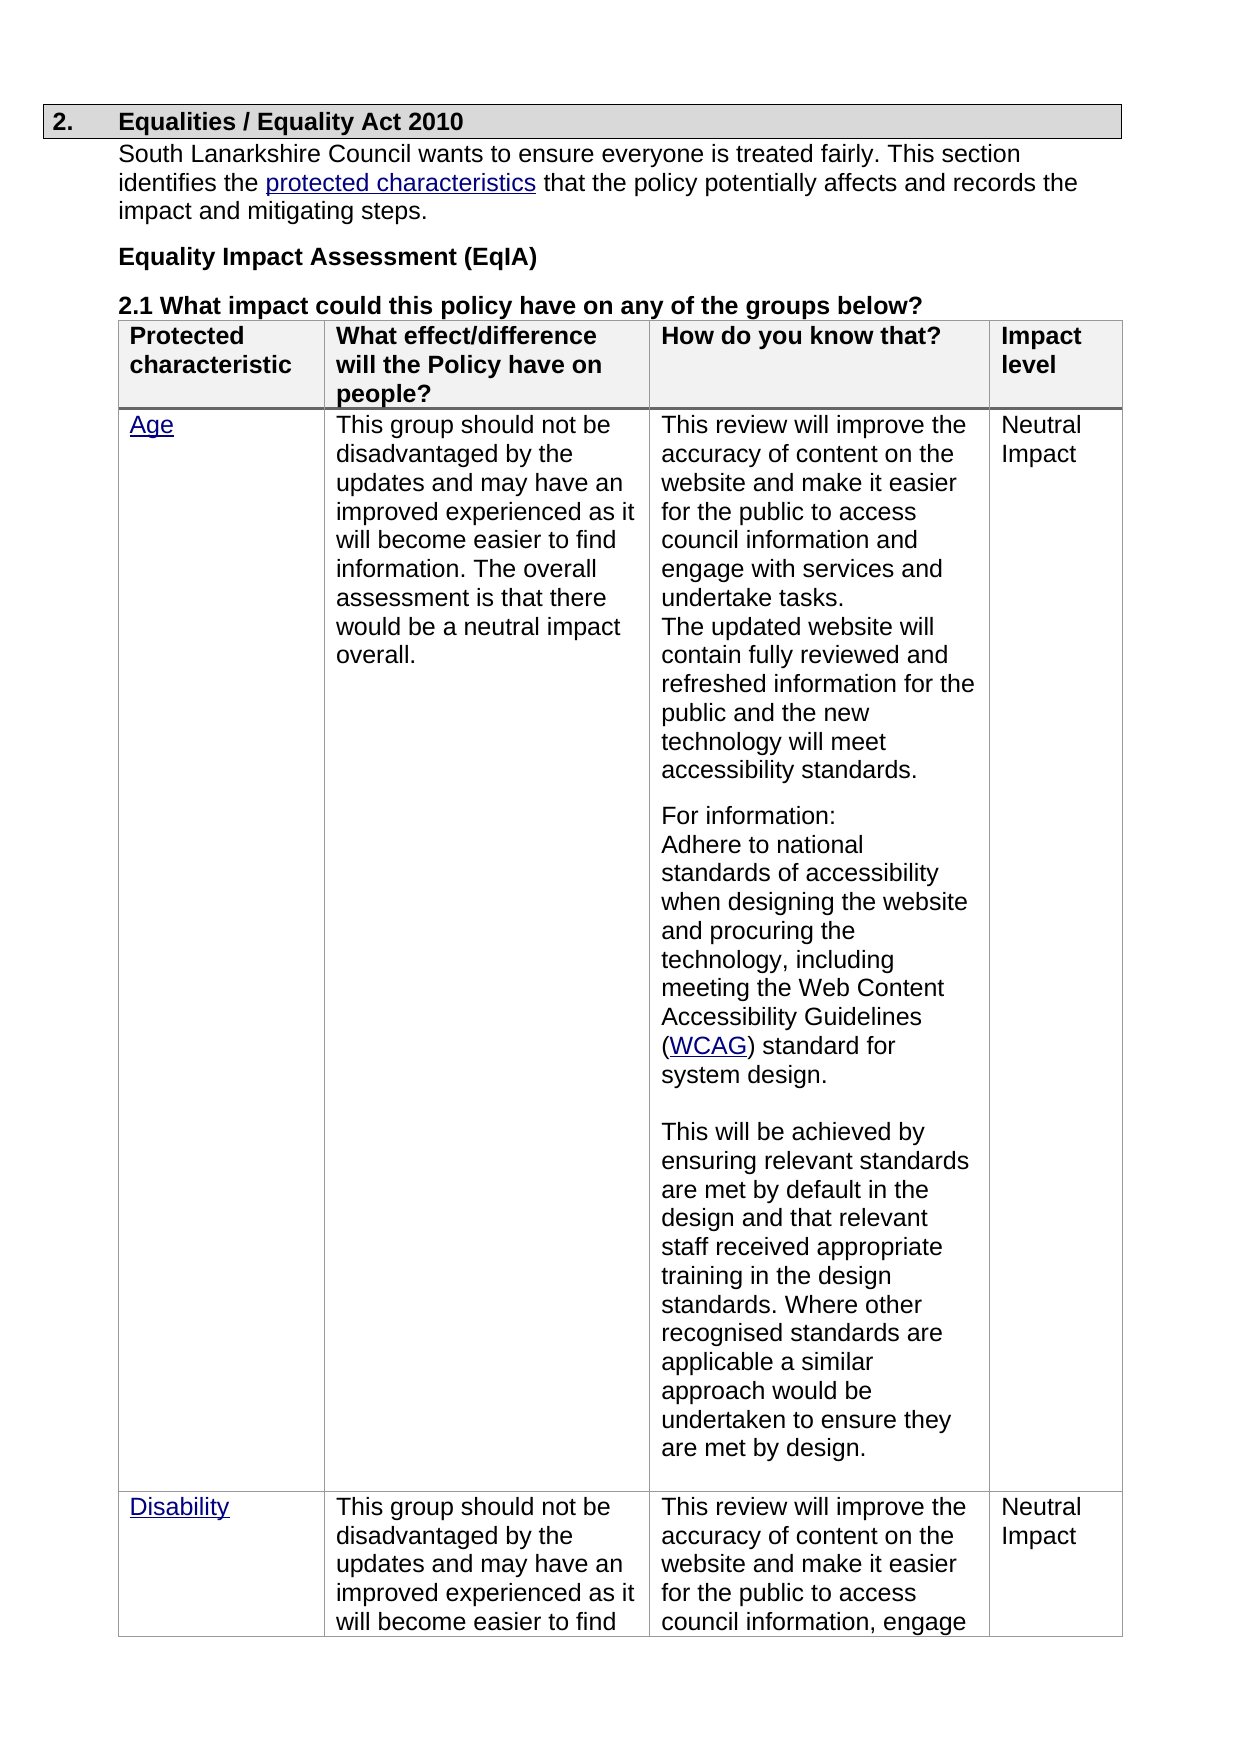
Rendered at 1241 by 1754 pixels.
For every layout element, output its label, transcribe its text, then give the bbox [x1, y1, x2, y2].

table_header What effect/difference will the Policy have on people? [325, 321, 649, 407]
table_cell Disability [119, 1492, 324, 1636]
subtitle Equalities / Equality Act 2010 [44, 105, 1121, 138]
table_cell This group should not be disadvantaged by the updates and may have an improved experienced as it will become easier to find information. The overall assessment is that there would be a neutral impact overall. [325, 410, 649, 1491]
table_cell Neutral Impact [990, 1492, 1122, 1636]
table_cell This review will improve the accuracy of content on the website and make it easier for the public to access council information, engage [650, 1492, 989, 1636]
text South Lanarkshire Council wants to ensure everyone is treated fairly. This section identifies the protected characteristics that the policy potentially affects and records the impact and mitigating steps. [118, 139, 1122, 225]
table_header How do you know that? [650, 321, 989, 407]
subtitle 2.1 What impact could this policy have on any of the groups below? [118, 291, 1122, 320]
table_cell This review will improve the accuracy of content on the website and make it easier for the public to access council information and engage with services and undertake tasks. The updated website will contain fully reviewed and refreshed information for the public and the new technology will meet accessibility standards. For information: Adhere to national standards of accessibility when designing the website and procuring the technology, including meeting the Web Content Accessibility Guidelines (WCAG) standard for system design. This will be achieved by ensuring relevant standards are met by default in the design and that relevant staff received appropriate training in the design standards. Where other recognised standards are applicable a similar approach would be undertaken to ensure they are met by design. [650, 410, 989, 1491]
table_cell Age [119, 410, 324, 1491]
table_header Impact level [990, 321, 1122, 407]
table_cell Neutral Impact [990, 410, 1122, 1491]
text Equality Impact Assessment (EqIA) [118, 242, 1122, 270]
table_header Protected characteristic [119, 321, 324, 407]
table_cell This group should not be disadvantaged by the updates and may have an improved experienced as it will become easier to find [325, 1492, 649, 1636]
